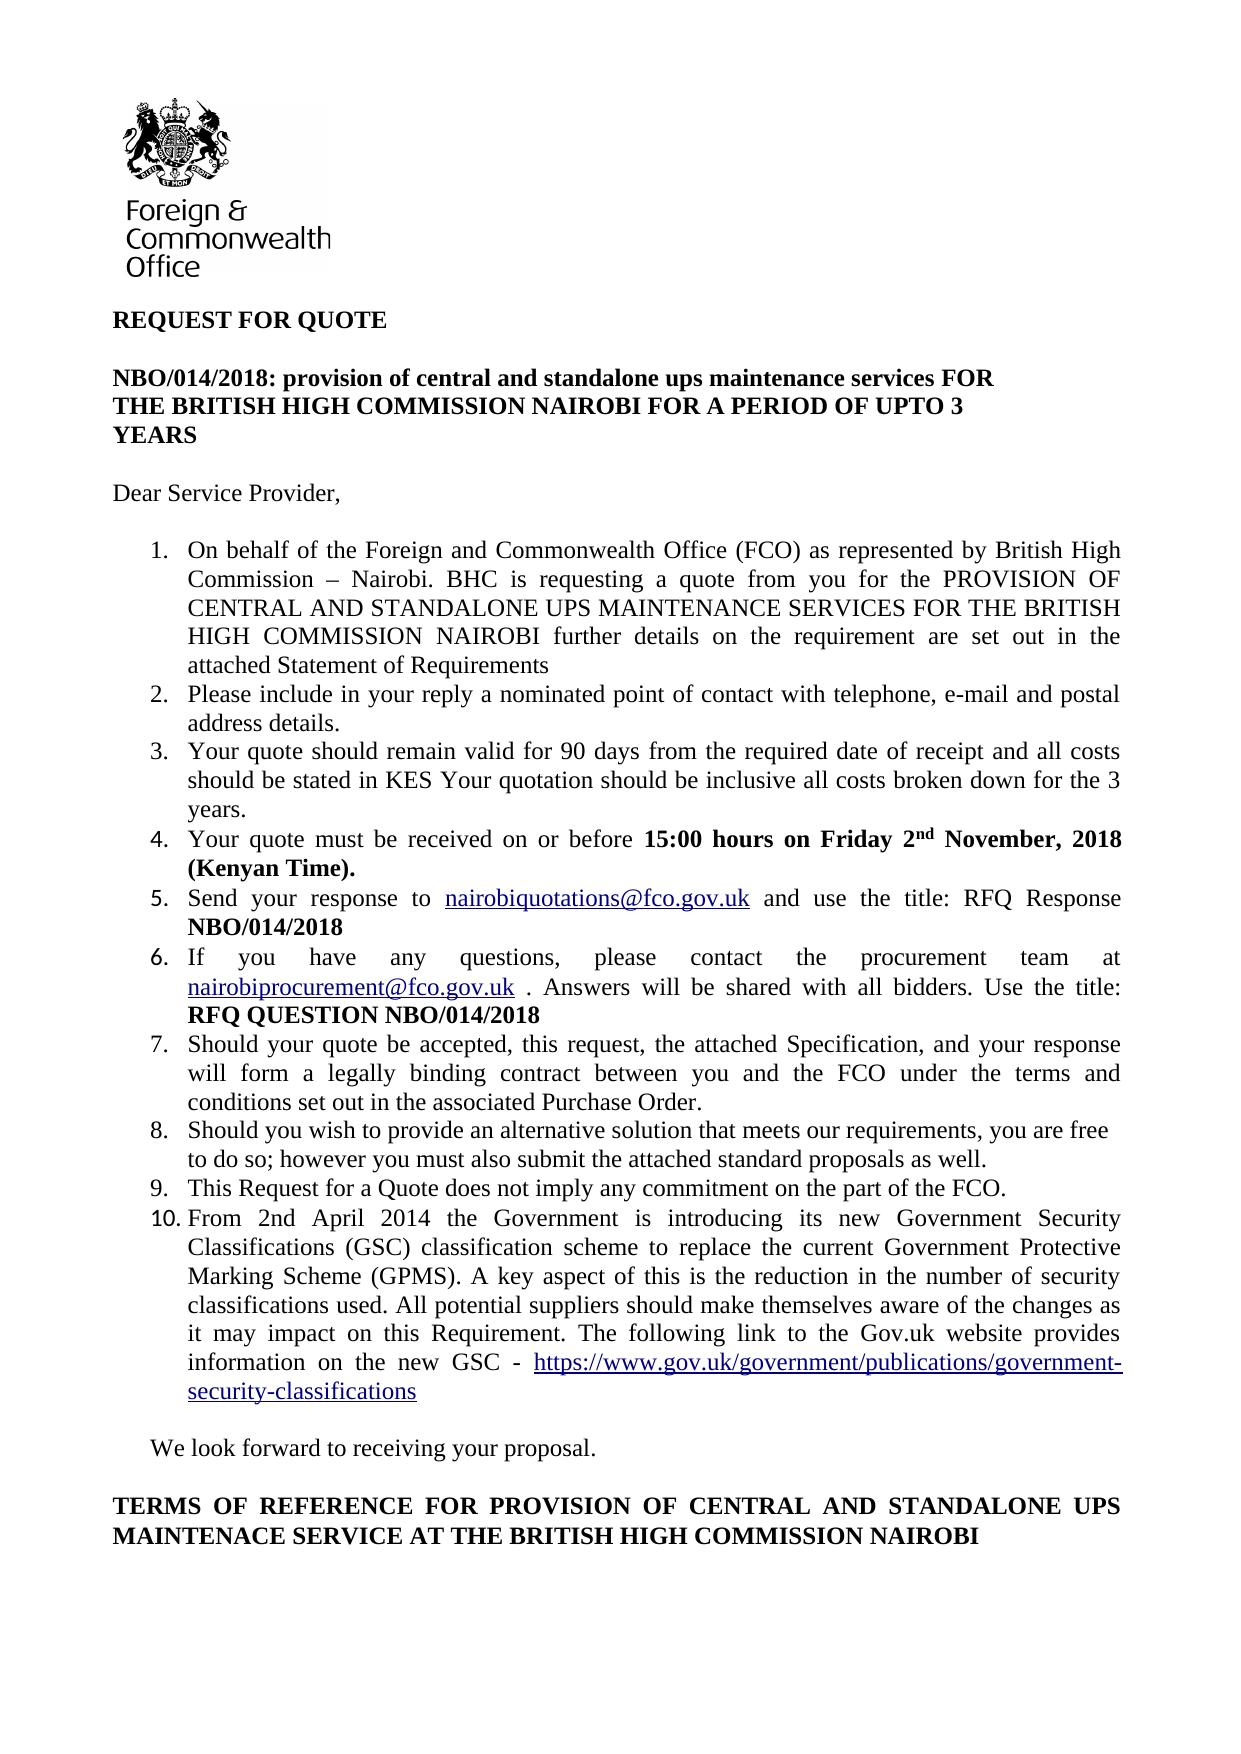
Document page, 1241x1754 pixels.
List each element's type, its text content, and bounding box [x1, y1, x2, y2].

list Your quote should remain valid for 90 days from the required date of receipt and all costs should be stated in KES Your quotation should be inclusive all costs broken down for the 3 years. [150, 736, 1122, 823]
list Should your quote be accepted, this request, the attached Specification, and your response will form a legally binding contract between you and the FCO under the terms and conditions set out in the associated Purchase Order. [150, 1029, 1122, 1116]
list Send your response to nairobiquotations@fco.gov.uk and use the title: RFQ Response NBO/014/2018 [150, 882, 1122, 941]
list Should you wish to provide an alternative solution that meets our requirements, you are free to do so; however you must also submit the attached standard proposals as well. [150, 1116, 1122, 1173]
list On behalf of the Foreign and Commonwealth Office (FCO) as represented by British High Commission – Nairobi. BHC is requesting a quote from you for the PROVISION OF CENTRAL AND STANDALONE UPS MAINTENANCE SERVICES FOR THE BRITISH HIGH COMMISSION NAIROBI further details on the requirement are set out in the attached Statement of Requirements [150, 535, 1122, 679]
list Your quote must be received on or before 15:00 hours on Friday 2nd November, 2018 (Kenyan Time). [150, 823, 1122, 882]
list This Request for a Quote does not imply any commitment on the part of the FCO. [150, 1173, 1122, 1202]
text We look forward to receiving your proposal. [112, 1433, 1122, 1462]
text Dear Service Provider, [112, 478, 1122, 506]
text NBO/014/2018: provision of central and standalone ups maintenance services FOR THE BRITISH HIGH COMMISSION NAIROBI for a period of upto 3 years [112, 363, 1038, 449]
list If you have any questions, please contact the procurement team at nairobiprocurement@fco.gov.uk . Answers will be shared with all bidders. Use the title: RFQ QUESTION NBO/014/2018 [150, 941, 1122, 1029]
text TERMS OF REFERENCE FOR PROVISION OF CENTRAL AND STANDALONE UPS MAINTENACE SERVICE AT THE BRITISH HIGH COMMISSION NAIROBI [112, 1491, 1122, 1550]
list From 2nd April 2014 the Government is introducing its new Government Security Classifications (GSC) classification scheme to replace the current Government Protective Marking Scheme (GPMS). A key aspect of this is the reduction in the number of security classifications used. All potential suppliers should make themselves aware of the changes as it may impact on this Requirement. The following link to the Gov.uk website provides information on the new GSC - https://www.gov.uk/government/publications/government-security-classifications [150, 1202, 1122, 1405]
text REQUEST FOR QUOTE [112, 305, 1038, 334]
list Please include in your reply a nominated point of contact with telephone, e-mail and postal address details. [150, 679, 1122, 736]
